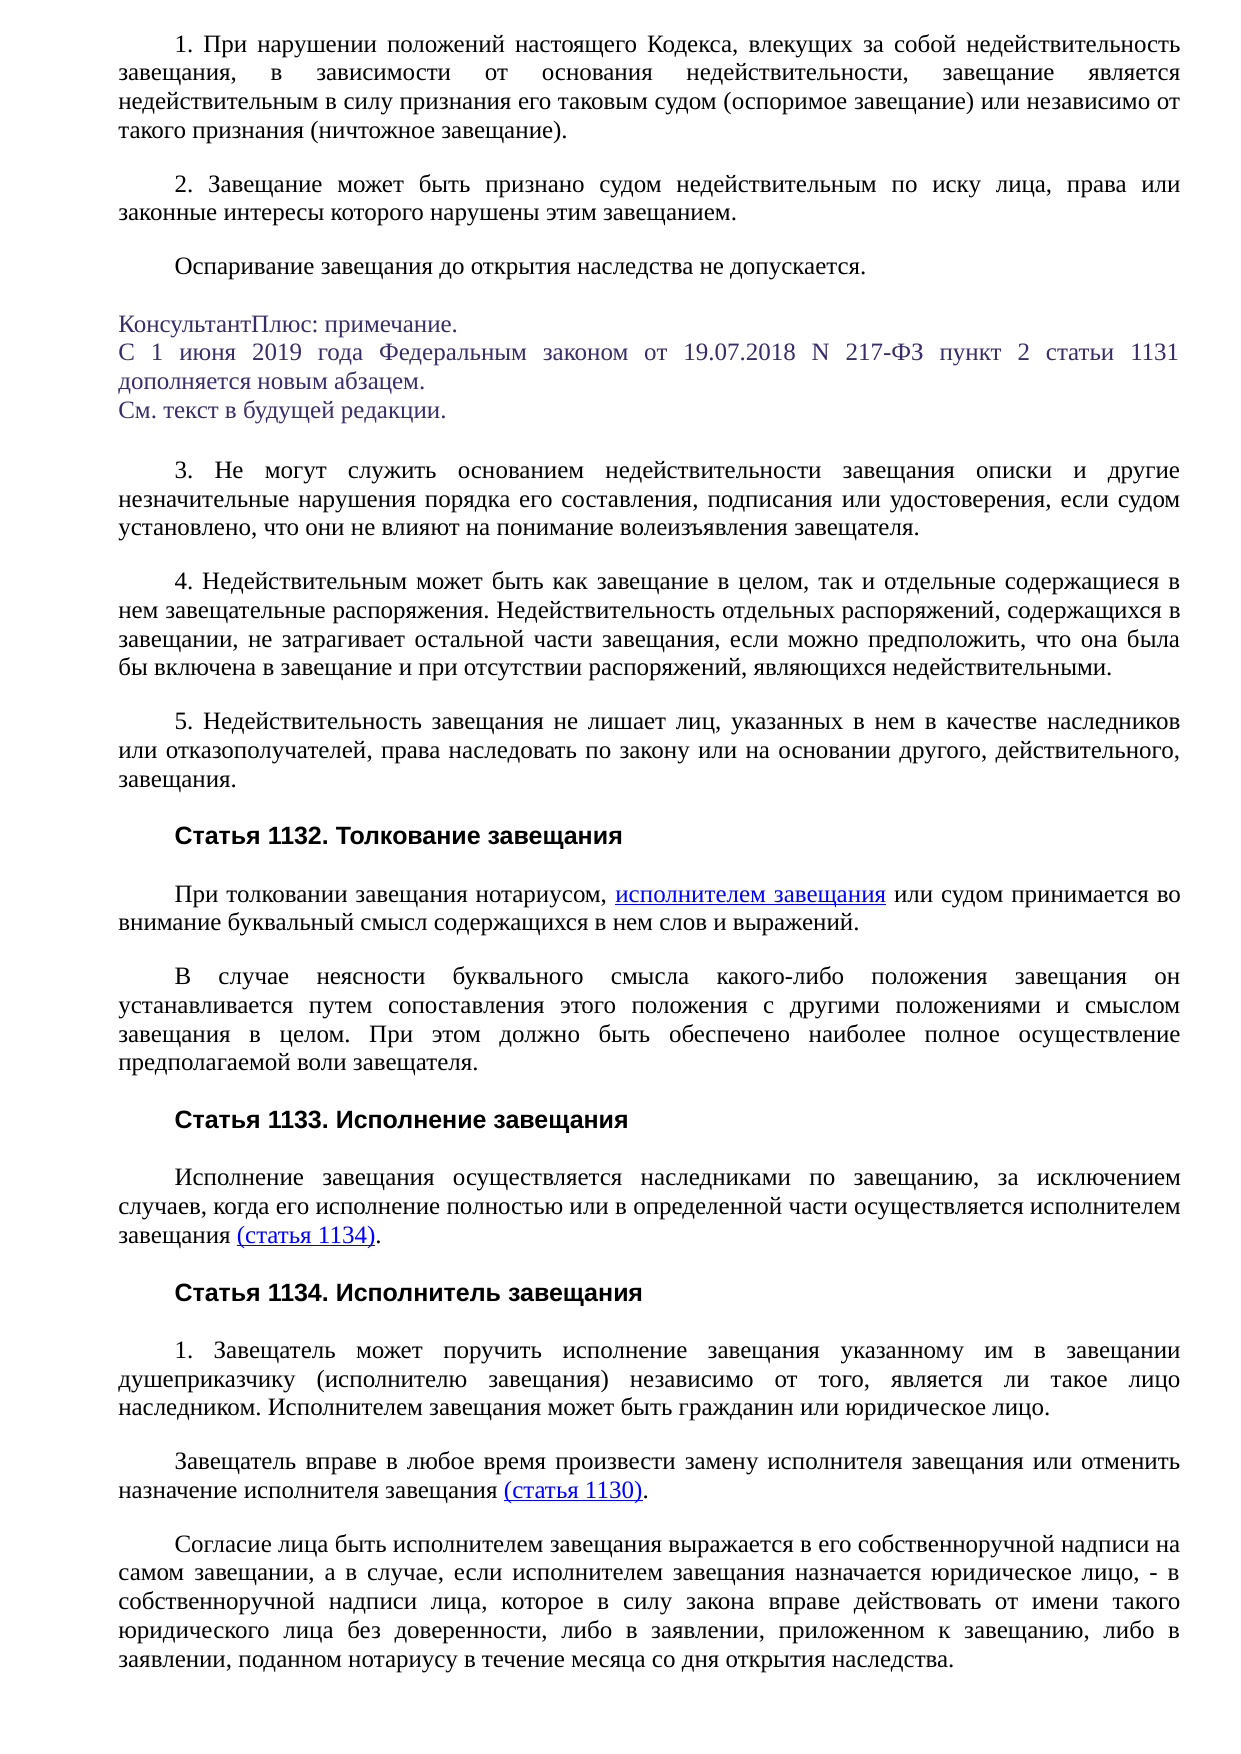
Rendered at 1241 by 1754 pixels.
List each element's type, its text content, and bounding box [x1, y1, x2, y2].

text 5. Недействительность завещания не лишает лиц, указанных в нем в качестве наследников или отказополучателей, права наследовать по закону или на основании другого, действительного, завещания. [118, 706, 1181, 792]
title Статья 1133. Исполнение завещания [118, 1105, 1181, 1134]
text Исполнение завещания осуществляется наследниками по завещанию, за исключением случаев, когда его исполнение полностью или в определенной части осуществляется исполнителем завещания (статья 1134). [118, 1162, 1181, 1249]
text 3. Не могут служить основанием недействительности завещания описки и другие незначительные нарушения порядка его составления, подписания или удостоверения, если судом установлено, что они не влияют на понимание волеизъявления завещателя. [118, 455, 1181, 541]
text 1. При нарушении положений настоящего Кодекса, влекущих за собой недействительность завещания, в зависимости от основания недействительности, завещание является недействительным в силу признания его таковым судом (оспоримое завещание) или независимо от такого признания (ничтожное завещание). [118, 29, 1181, 144]
text Оспаривание завещания до открытия наследства не допускается. [118, 251, 1181, 280]
title Статья 1132. Толкование завещания [118, 821, 1181, 850]
text Завещатель вправе в любое время произвести замену исполнителя завещания или отменить назначение исполнителя завещания (статья 1130). [118, 1446, 1181, 1504]
text 1. Завещатель может поручить исполнение завещания указанному им в завещании душеприказчику (исполнителю завещания) независимо от того, является ли такое лицо наследником. Исполнителем завещания может быть гражданин или юридическое лицо. [118, 1335, 1181, 1421]
text 2. Завещание может быть признано судом недействительным по иску лица, права или законные интересы которого нарушены этим завещанием. [118, 169, 1181, 226]
text С 1 июня 2019 года Федеральным законом от 19.07.2018 N 217-ФЗ пункт 2 статьи 1131 дополняется новым абзацем. [118, 337, 1181, 395]
text При толковании завещания нотариусом, исполнителем завещания или судом принимается во внимание буквальный смысл содержащихся в нем слов и выражений. [118, 879, 1181, 936]
text В случае неясности буквального смысла какого-либо положения завещания он устанавливается путем сопоставления этого положения с другими положениями и смыслом завещания в целом. При этом должно быть обеспечено наиболее полное осуществление предполагаемой воли завещателя. [118, 961, 1181, 1076]
text См. текст в будущей редакции. [118, 395, 1181, 424]
title Статья 1134. Исполнитель завещания [118, 1277, 1181, 1306]
text 4. Недействительным может быть как завещание в целом, так и отдельные содержащиеся в нем завещательные распоряжения. Недействительность отдельных распоряжений, содержащихся в завещании, не затрагивает остальной части завещания, если можно предположить, что она была бы включена в завещание и при отсутствии распоряжений, являющихся недействительными. [118, 566, 1181, 681]
text КонсультантПлюс: примечание. [118, 309, 1181, 337]
text Согласие лица быть исполнителем завещания выражается в его собственноручной надписи на самом завещании, а в случае, если исполнителем завещания назначается юридическое лицо, - в собственноручной надписи лица, которое в силу закона вправе действовать от имени такого юридического лица без доверенности, либо в заявлении, приложенном к завещанию, либо в заявлении, поданном нотариусу в течение месяца со дня открытия наследства. [118, 1529, 1181, 1672]
